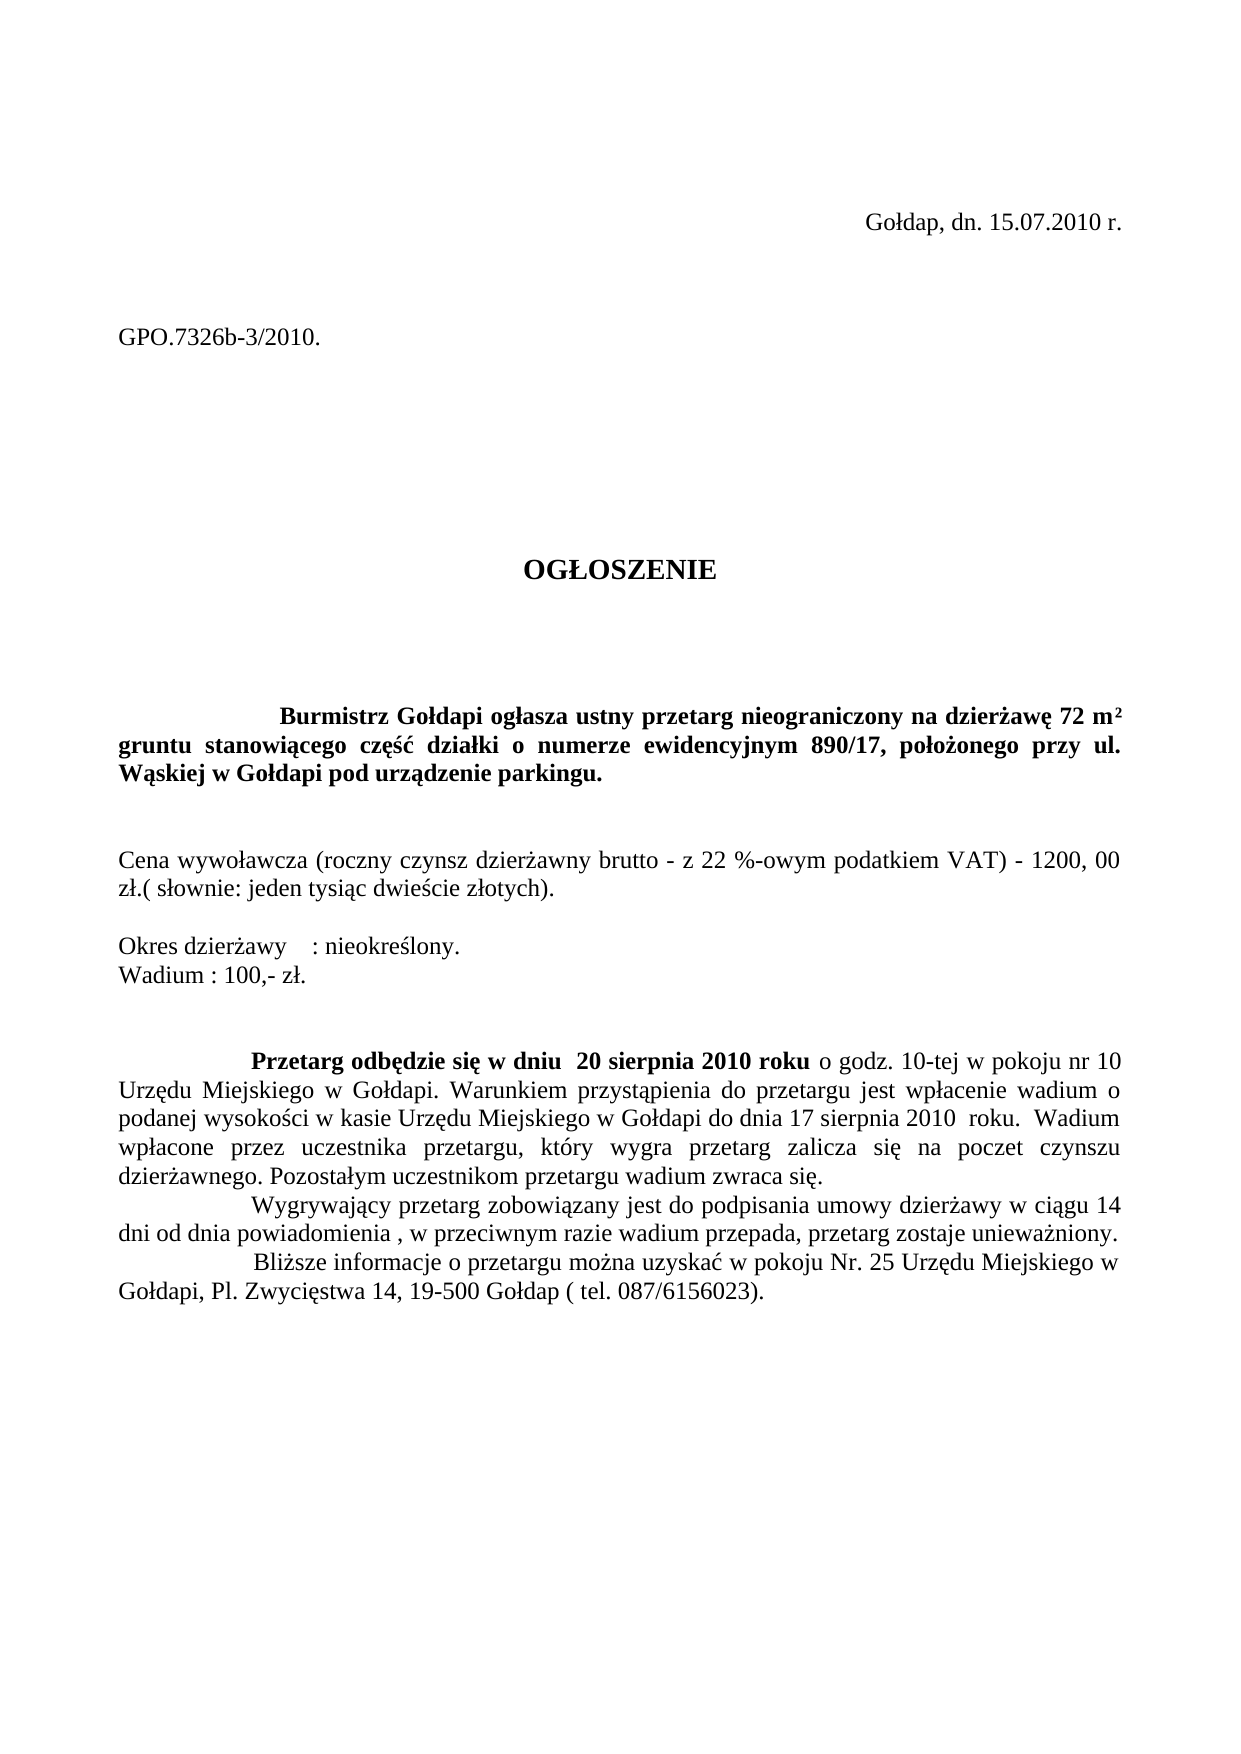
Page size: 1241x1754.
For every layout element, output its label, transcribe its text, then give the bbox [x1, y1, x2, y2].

text Gołdap, dn. 15.07.2010 r. [118, 207, 1122, 236]
text Wygrywający przetarg zobowiązany jest do podpisania umowy dzierżawy w ciągu 14 dni od dnia powiadomienia , w przeciwnym razie wadium przepada, przetarg zostaje unieważniony. [118, 1190, 1122, 1247]
text Okres dzierżawy : nieokreślony. [118, 931, 1122, 960]
text Burmistrz Gołdapi ogłasza ustny przetarg nieograniczony na dzierżawę 72 m² gruntu stanowiącego część działki o numerze ewidencyjnym 890/17, położonego przy ul. Wąskiej w Gołdapi pod urządzenie parkingu. [118, 701, 1122, 787]
text OGŁOSZENIE [118, 552, 1122, 586]
text Bliższe informacje o przetargu można uzyskać w pokoju Nr. 25 Urzędu Miejskiego w Gołdapi, Pl. Zwycięstwa 14, 19-500 Gołdap ( tel. 087/6156023). [118, 1247, 1122, 1305]
text Przetarg odbędzie się w dniu 20 sierpnia 2010 roku o godz. 10-tej w pokoju nr 10 Urzędu Miejskiego w Gołdapi. Warunkiem przystąpienia do przetargu jest wpłacenie wadium o podanej wysokości w kasie Urzędu Miejskiego w Gołdapi do dnia 17 sierpnia 2010 roku. Wadium wpłacone przez uczestnika przetargu, który wygra przetarg zalicza się na poczet czynszu dzierżawnego. Pozostałym uczestnikom przetargu wadium zwraca się. [118, 1046, 1122, 1190]
text Cena wywoławcza (roczny czynsz dzierżawny brutto - z 22 %-owym podatkiem VAT) - 1200, 00 zł.( słownie: jeden tysiąc dwieście złotych). [118, 845, 1122, 902]
text GPO.7326b-3/2010. [118, 322, 1122, 351]
text Wadium : 100,- zł. [118, 960, 1122, 988]
